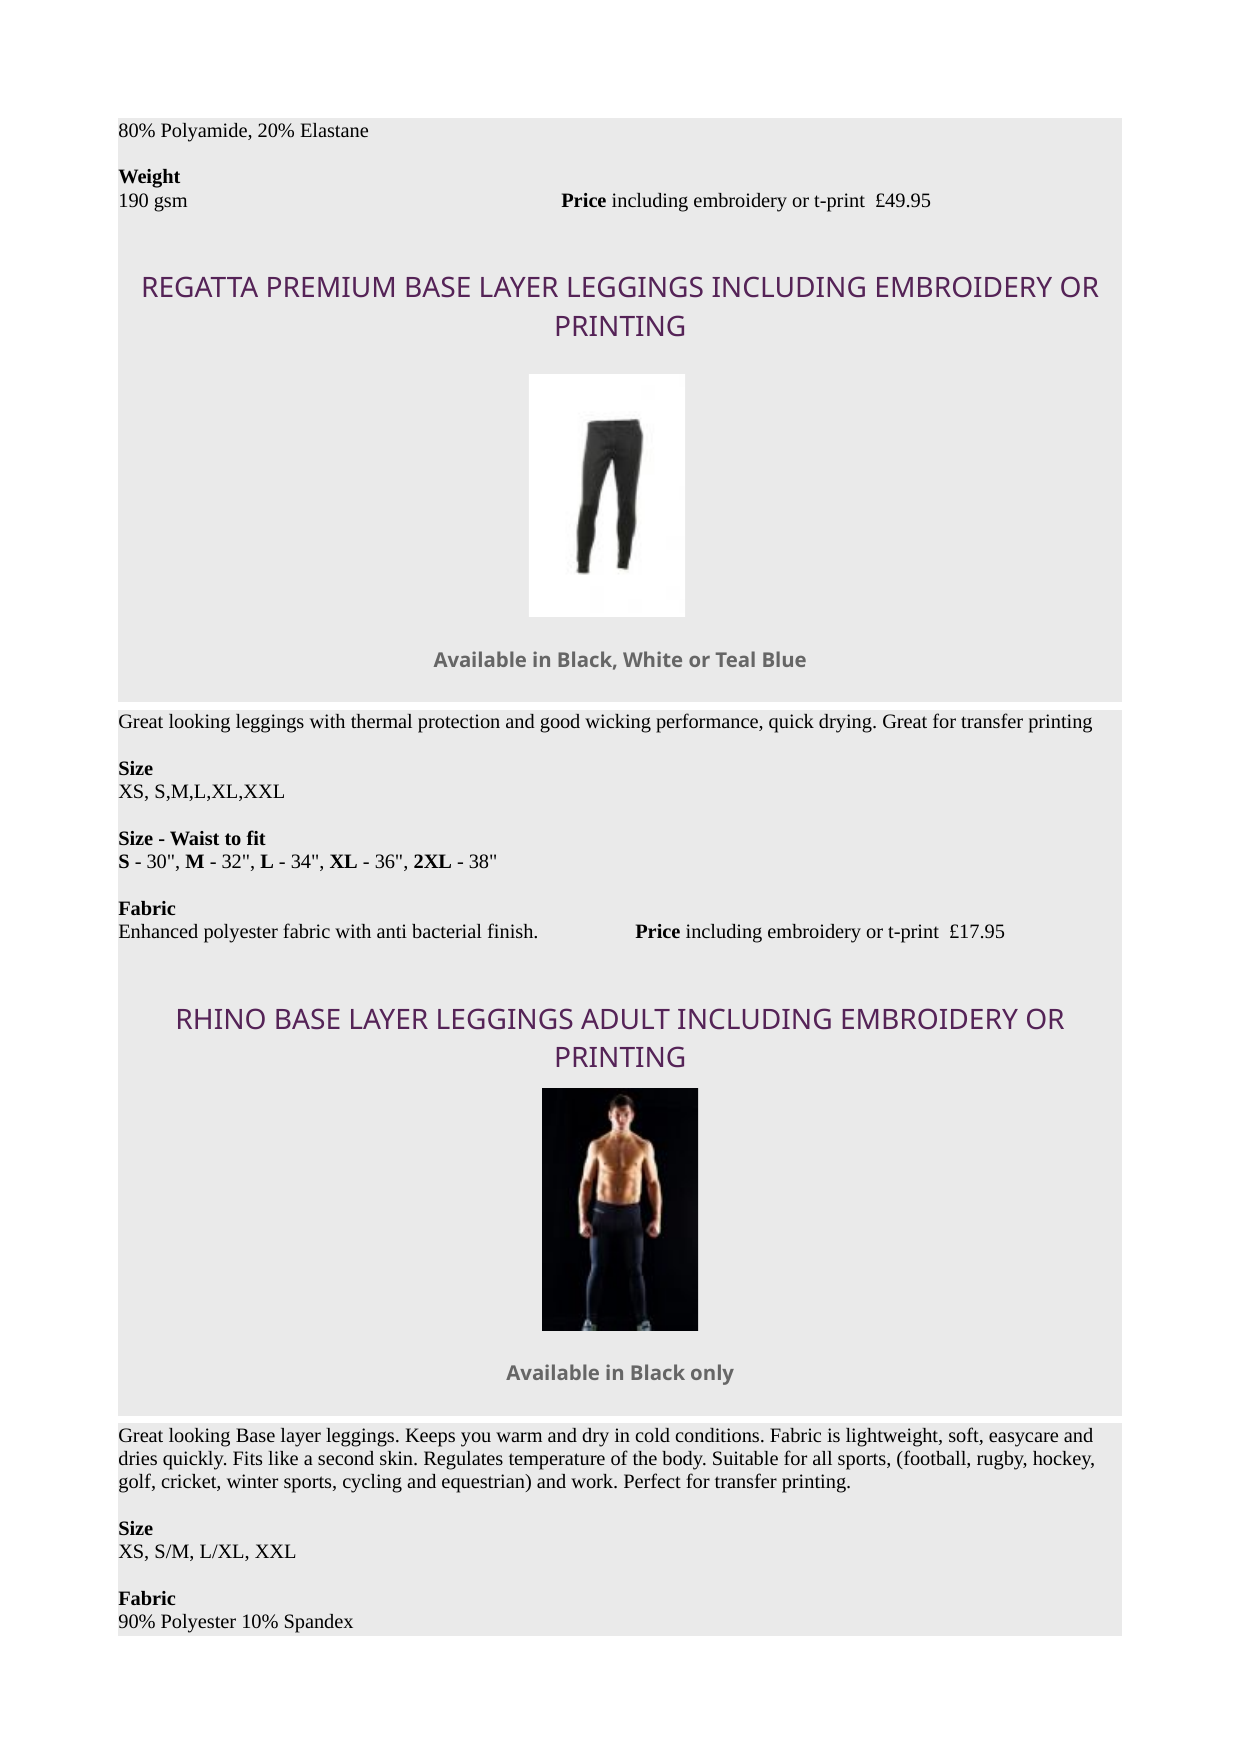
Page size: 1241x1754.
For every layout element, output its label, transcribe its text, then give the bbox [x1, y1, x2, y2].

subtitle RHINO BASE LAYER LEGGINGS ADULT INCLUDING EMBROIDERY OR PRINTING [118, 999, 1122, 1076]
text Available in Black only [118, 1359, 1122, 1387]
text 80% Polyamide, 20% Elastane Weight 190 gsm Price including embroidery or t-print £49.95 [118, 118, 1122, 211]
subtitle REGATTA PREMIUM BASE LAYER LEGGINGS INCLUDING EMBROIDERY OR PRINTING [118, 268, 1122, 344]
picture [528, 374, 686, 617]
text Great looking Base layer leggings. Keeps you warm and dry in cold conditions. Fabric is lightweight, soft, easycare and dries quickly. Fits like a second skin. Regulates temperature of the body. Suitable for all sports, (football, rugby, hockey, golf, cricket, winter sports, cycling and equestrian) and work. Perfect for transfer printing. Size XS, S/M, L/XL, XXL Fabric 90% Polyester 10% Spandex [118, 1423, 1122, 1633]
picture [542, 1088, 699, 1331]
text Great looking leggings with thermal protection and good wicking performance, quick drying. Great for transfer printing Size XS, S,M,L,XL,XXL Size - Waist to fit S - 30", M - 32", L - 34", XL - 36", 2XL - 38" Fabric Enhanced polyester fabric with anti bacterial finish. Price including embroidery or t-print £17.95 [118, 709, 1122, 943]
text Available in Black, White or Teal Blue [118, 645, 1122, 673]
